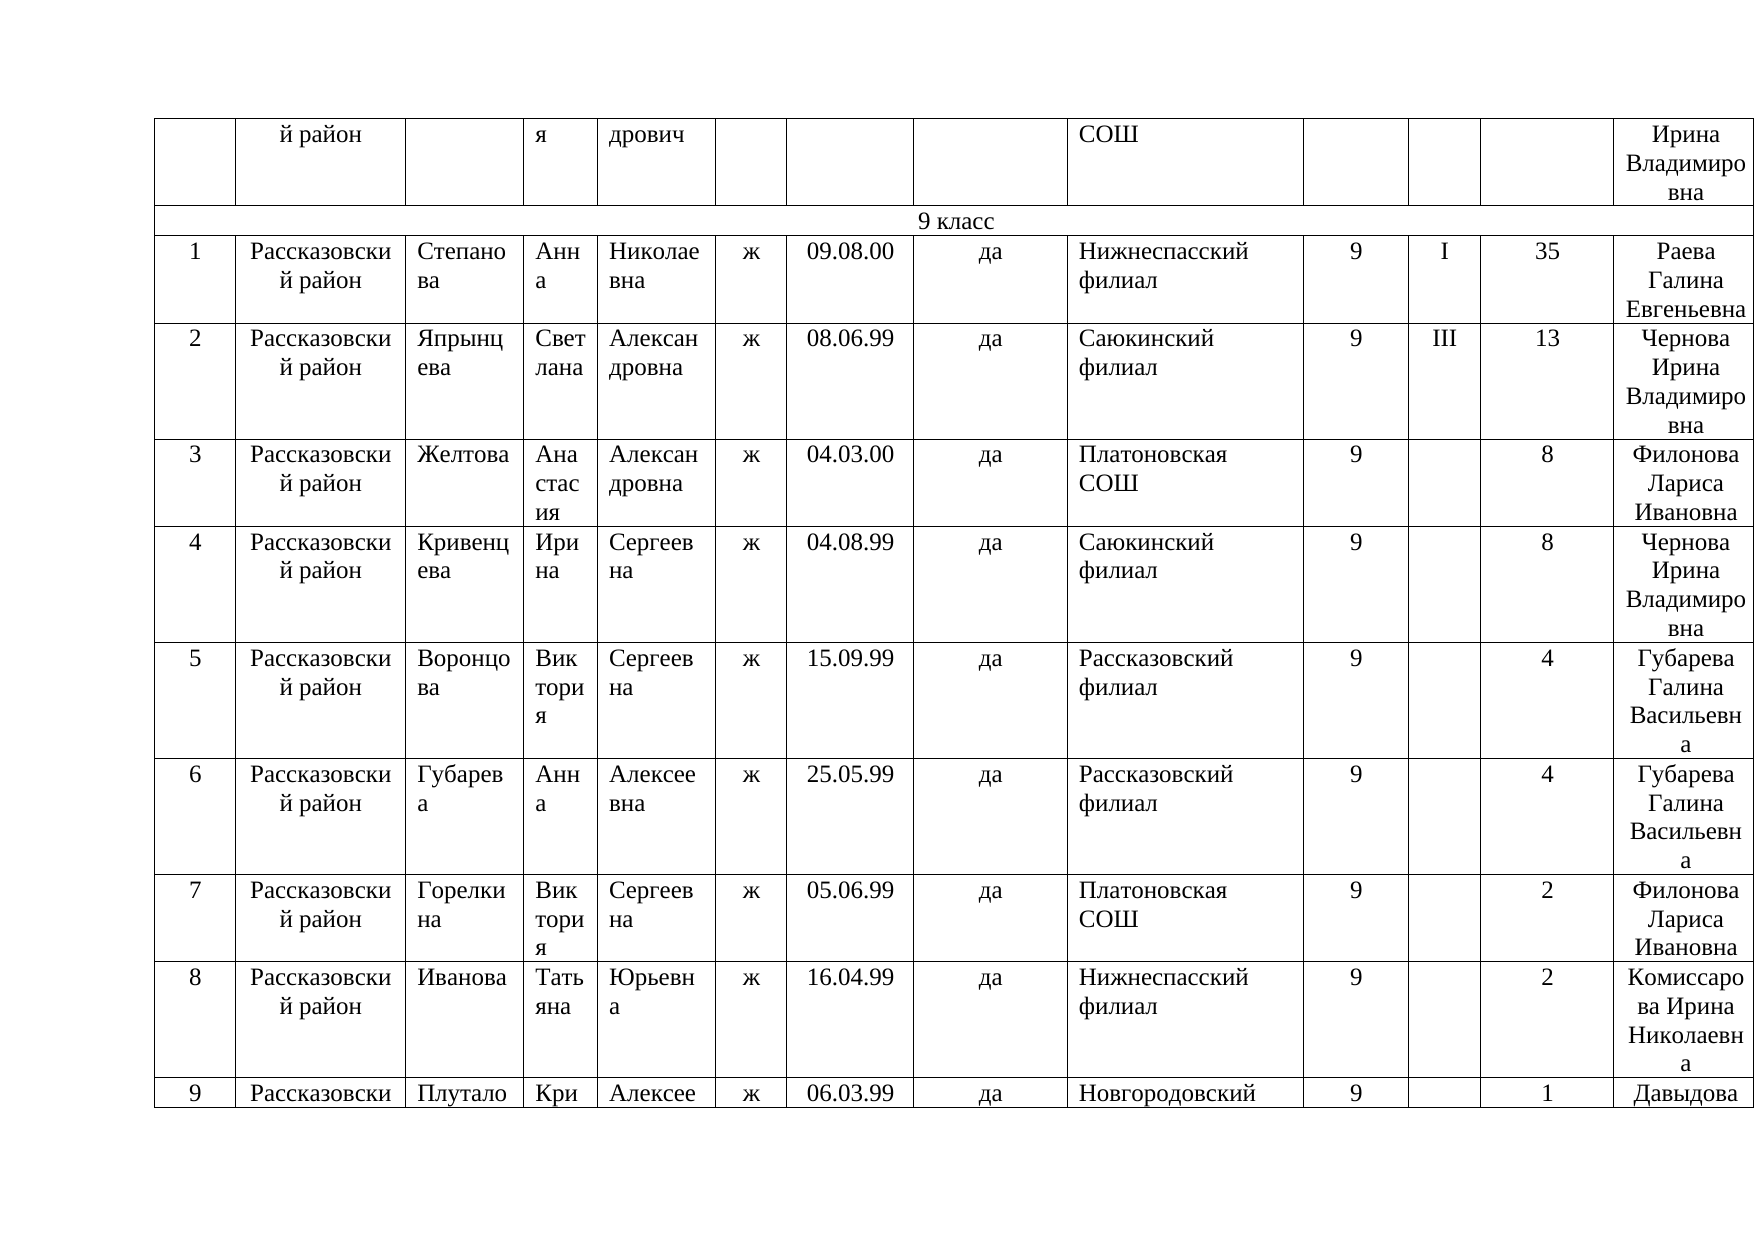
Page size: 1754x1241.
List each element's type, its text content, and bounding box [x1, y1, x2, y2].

table_cell I [1409, 236, 1480, 322]
table_cell да [914, 1078, 1067, 1107]
table_cell Губарева Галина Васильевна [1614, 759, 1753, 874]
table_cell 9 [1304, 236, 1408, 322]
table_cell [1409, 440, 1480, 526]
table_cell 16.04.99 [787, 962, 913, 1077]
table_cell 1 [1481, 1078, 1613, 1107]
table_cell 4 [1481, 759, 1613, 874]
table_cell й район [236, 119, 405, 205]
table_cell 8 [1481, 440, 1613, 526]
table_cell да [914, 962, 1067, 1077]
table_cell Плутало [406, 1078, 523, 1107]
table_cell Желтова [406, 440, 523, 526]
table_cell Александровна [598, 324, 715, 438]
table_cell 9 [1304, 440, 1408, 526]
table_cell [1409, 759, 1480, 874]
table_cell ж [716, 324, 786, 438]
table_cell Давыдова [1614, 1078, 1753, 1107]
table_cell 04.08.99 [787, 527, 913, 642]
table_cell Новгородовский [1068, 1078, 1303, 1107]
table_cell да [914, 236, 1067, 322]
table_cell я [524, 119, 597, 205]
table_cell Нижнеспасский филиал [1068, 236, 1303, 322]
table_cell Ирина Владимировна [1614, 119, 1753, 205]
table_cell да [914, 875, 1067, 961]
table_cell Раева Галина Евгеньевна [1614, 236, 1753, 322]
table_cell Кри [524, 1078, 597, 1107]
table_cell Платоновская СОШ [1068, 440, 1303, 526]
table_cell 08.06.99 [787, 324, 913, 438]
table_cell ж [716, 1078, 786, 1107]
table_cell 06.03.99 [787, 1078, 913, 1107]
table_cell 2 [1481, 962, 1613, 1077]
table_cell Рассказовский район [236, 440, 405, 526]
table_cell Филонова Лариса Ивановна [1614, 440, 1753, 526]
table_cell 2 [155, 324, 235, 438]
table_cell Чернова Ирина Владимировна [1614, 527, 1753, 642]
table_cell Саюкинский филиал [1068, 324, 1303, 438]
table_cell Иванова [406, 962, 523, 1077]
table_cell Юрьевна [598, 962, 715, 1077]
table_cell 8 [1481, 527, 1613, 642]
table_cell [1409, 119, 1480, 205]
table_cell 13 [1481, 324, 1613, 438]
table_cell 09.08.00 [787, 236, 913, 322]
table_cell ж [716, 962, 786, 1077]
table_cell ж [716, 643, 786, 758]
table_cell Рассказовский район [236, 962, 405, 1077]
table_cell да [914, 324, 1067, 438]
table_cell [1409, 643, 1480, 758]
table_cell 25.05.99 [787, 759, 913, 874]
table_cell [1481, 119, 1613, 205]
table_cell Анна [524, 236, 597, 322]
table_cell 9 [1304, 324, 1408, 438]
table_cell [1409, 875, 1480, 961]
table_cell III [1409, 324, 1480, 438]
table_cell Алексее [598, 1078, 715, 1107]
table_cell 9 [1304, 875, 1408, 961]
table_cell 9 [1304, 759, 1408, 874]
table_cell [406, 119, 523, 205]
table_cell 9 класс [155, 206, 1753, 235]
table_cell Рассказовски [236, 1078, 405, 1107]
table_cell Сергеевна [598, 875, 715, 961]
table_cell 5 [155, 643, 235, 758]
table_cell Алексеевна [598, 759, 715, 874]
table_cell ж [716, 759, 786, 874]
table_cell Рассказовский филиал [1068, 643, 1303, 758]
table_cell Рассказовский район [236, 236, 405, 322]
table_cell Нижнеспасский филиал [1068, 962, 1303, 1077]
table_cell 05.06.99 [787, 875, 913, 961]
table_cell Сергеевна [598, 643, 715, 758]
table_cell [1409, 527, 1480, 642]
table_cell дрович [598, 119, 715, 205]
table_cell да [914, 440, 1067, 526]
table_cell Виктория [524, 643, 597, 758]
table_cell Рассказовский филиал [1068, 759, 1303, 874]
table_cell да [914, 759, 1067, 874]
table_cell ж [716, 236, 786, 322]
table_cell 9 [1304, 962, 1408, 1077]
table_cell 9 [1304, 527, 1408, 642]
table_cell 4 [155, 527, 235, 642]
table_cell Платоновская СОШ [1068, 875, 1303, 961]
table_cell да [914, 643, 1067, 758]
table_cell 7 [155, 875, 235, 961]
table_cell 6 [155, 759, 235, 874]
table_cell да [914, 527, 1067, 642]
table_cell Николаевна [598, 236, 715, 322]
table_cell 04.03.00 [787, 440, 913, 526]
table_cell Рассказовский район [236, 875, 405, 961]
table_cell Ирина [524, 527, 597, 642]
table_cell [1409, 962, 1480, 1077]
table_cell Рассказовский район [236, 324, 405, 438]
table_cell Кривенцева [406, 527, 523, 642]
table_cell 8 [155, 962, 235, 1077]
table_cell Светлана [524, 324, 597, 438]
table_cell [1304, 119, 1408, 205]
table_cell [787, 119, 913, 205]
table_cell Сергеевна [598, 527, 715, 642]
table_cell [1409, 1078, 1480, 1107]
table_cell Губарева Галина Васильевна [1614, 643, 1753, 758]
table_cell 9 [1304, 1078, 1408, 1107]
table_cell 15.09.99 [787, 643, 913, 758]
table_cell Анна [524, 759, 597, 874]
table_cell Губарева [406, 759, 523, 874]
table_cell Рассказовский район [236, 527, 405, 642]
table_cell Чернова Ирина Владимировна [1614, 324, 1753, 438]
table_cell ж [716, 440, 786, 526]
table_cell Анастасия [524, 440, 597, 526]
table_cell Степанова [406, 236, 523, 322]
table_cell Рассказовский район [236, 643, 405, 758]
table_cell 9 [1304, 643, 1408, 758]
table_cell [155, 119, 235, 205]
table_cell Рассказовский район [236, 759, 405, 874]
table_cell 1 [155, 236, 235, 322]
table_cell ж [716, 875, 786, 961]
table_cell Филонова Лариса Ивановна [1614, 875, 1753, 961]
table_cell 4 [1481, 643, 1613, 758]
table_cell Комиссарова Ирина Николаевна [1614, 962, 1753, 1077]
table_cell Татьяна [524, 962, 597, 1077]
table_cell Саюкинский филиал [1068, 527, 1303, 642]
table_cell Воронцова [406, 643, 523, 758]
table_cell 35 [1481, 236, 1613, 322]
table_cell Горелкина [406, 875, 523, 961]
table_cell [716, 119, 786, 205]
table_cell ж [716, 527, 786, 642]
table_cell Виктория [524, 875, 597, 961]
table_cell Александровна [598, 440, 715, 526]
table_cell СОШ [1068, 119, 1303, 205]
table_cell Япрынцева [406, 324, 523, 438]
table_cell [914, 119, 1067, 205]
table_cell 2 [1481, 875, 1613, 961]
table_cell 3 [155, 440, 235, 526]
table_cell 9 [155, 1078, 235, 1107]
